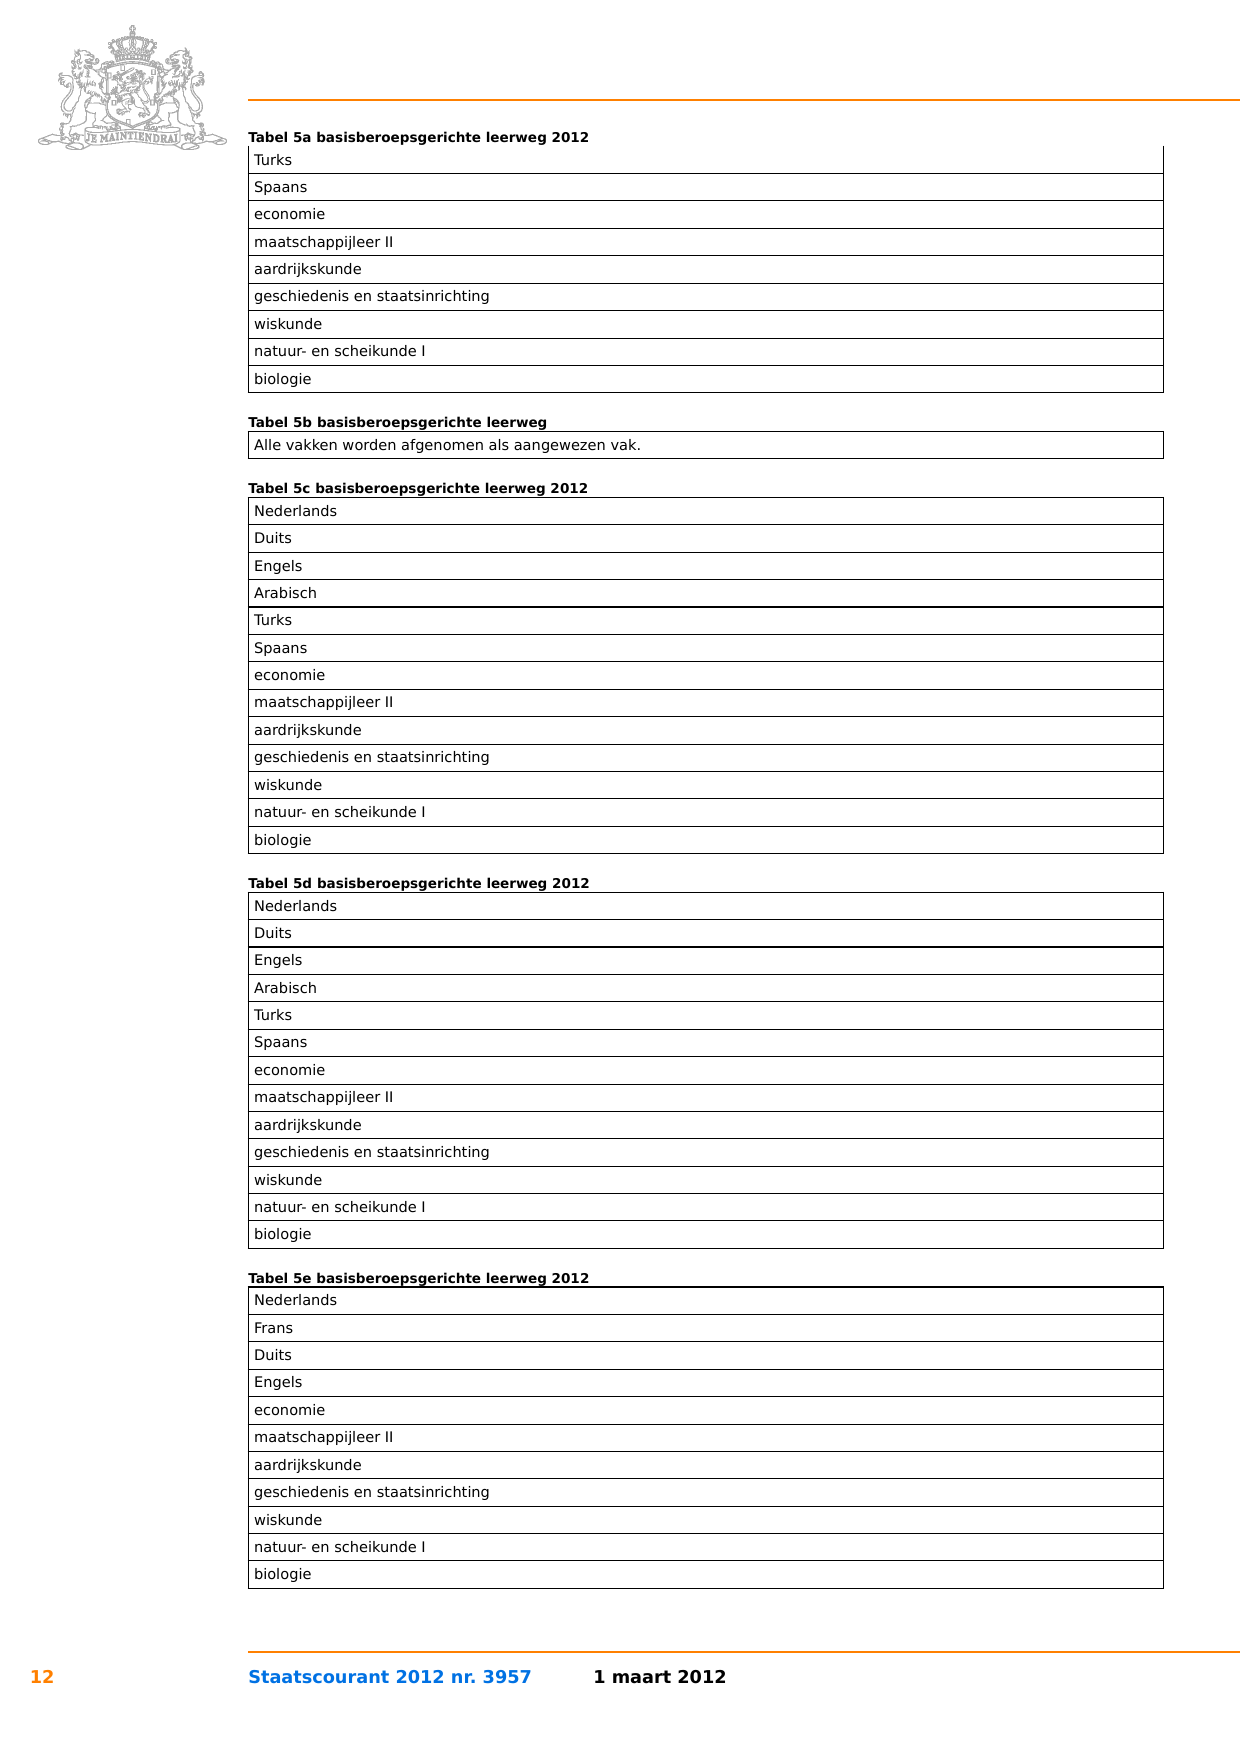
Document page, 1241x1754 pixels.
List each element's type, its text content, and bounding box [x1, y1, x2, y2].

table_cell aardrijkskunde [249, 717, 1163, 743]
table_cell Arabisch [249, 580, 1163, 606]
table_cell natuur- en scheikunde I [249, 799, 1163, 826]
table_cell Nederlands [249, 1288, 1163, 1314]
table_cell aardrijkskunde [249, 256, 1163, 283]
table_cell Spaans [249, 635, 1163, 661]
table_cell Engels [249, 1370, 1163, 1396]
picture [38, 25, 227, 150]
table_cell wiskunde [249, 1167, 1163, 1193]
table_cell Nederlands [249, 498, 1163, 524]
table_cell maatschappijleer II [249, 1425, 1163, 1451]
table_cell biologie [249, 366, 1163, 392]
table_cell Engels [249, 553, 1163, 579]
table_cell geschiedenis en staatsinrichting [249, 284, 1163, 310]
table_cell Engels [249, 948, 1163, 974]
table_cell maatschappijleer II [249, 690, 1163, 716]
table_cell economie [249, 1397, 1163, 1423]
table_cell geschiedenis en staatsinrichting [249, 1139, 1163, 1166]
table_cell wiskunde [249, 772, 1163, 798]
table_cell Turks [249, 1002, 1163, 1029]
table_cell economie [249, 201, 1163, 228]
table_header Tabel 5c basisberoepsgerichte leerweg 2012 [248, 481, 1163, 497]
table_cell biologie [249, 1561, 1163, 1588]
table_cell Duits [249, 920, 1163, 946]
table_cell economie [249, 662, 1163, 689]
table_header Tabel 5e basisberoepsgerichte leerweg 2012 [248, 1271, 1163, 1286]
table_cell Alle vakken worden afgenomen als aangewezen vak. [249, 432, 1163, 458]
table_header Tabel 5a basisberoepsgerichte leerweg 2012 [248, 130, 1163, 146]
table_cell maatschappijleer II [249, 1085, 1163, 1111]
table_cell natuur- en scheikunde I [249, 1534, 1163, 1560]
table_cell Turks [249, 608, 1163, 634]
table_cell Duits [249, 1342, 1163, 1369]
table_cell Duits [249, 525, 1163, 552]
table_cell Nederlands [249, 893, 1163, 919]
table_cell maatschappijleer II [249, 229, 1163, 255]
table_cell Spaans [249, 174, 1163, 200]
table_cell natuur- en scheikunde I [249, 1194, 1163, 1220]
table_cell aardrijkskunde [249, 1112, 1163, 1138]
table_cell biologie [249, 827, 1163, 853]
table_cell Turks [249, 146, 1163, 173]
table_cell Frans [249, 1315, 1163, 1341]
table_cell wiskunde [249, 311, 1163, 337]
table_header Tabel 5b basisberoepsgerichte leerweg [248, 415, 1163, 431]
table_header Tabel 5d basisberoepsgerichte leerweg 2012 [248, 876, 1163, 892]
table_cell Spaans [249, 1030, 1163, 1056]
table_cell aardrijkskunde [249, 1452, 1163, 1478]
table_cell biologie [249, 1221, 1163, 1248]
table_cell geschiedenis en staatsinrichting [249, 1479, 1163, 1506]
table_cell geschiedenis en staatsinrichting [249, 745, 1163, 771]
table_cell Arabisch [249, 975, 1163, 1001]
table_cell wiskunde [249, 1507, 1163, 1533]
table_cell natuur- en scheikunde I [249, 339, 1163, 365]
table_cell economie [249, 1057, 1163, 1083]
